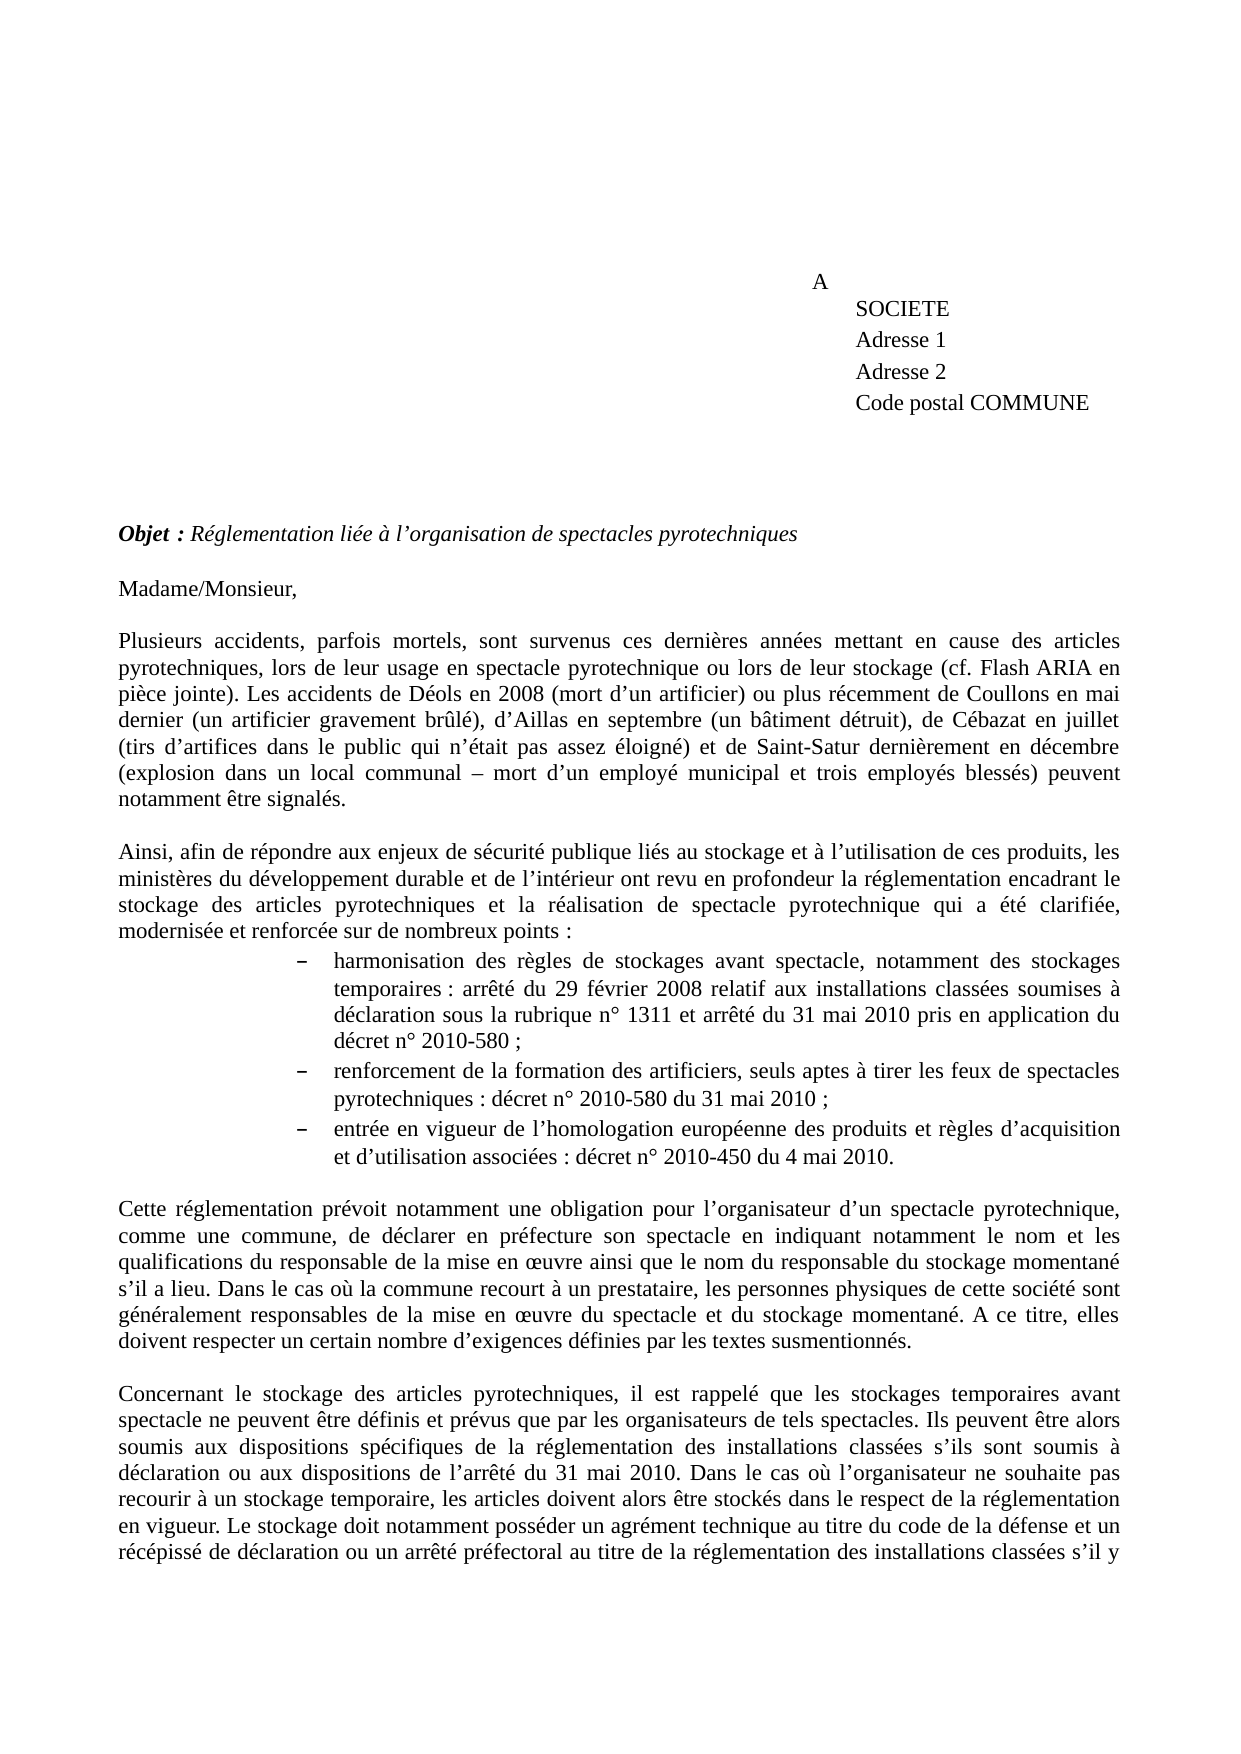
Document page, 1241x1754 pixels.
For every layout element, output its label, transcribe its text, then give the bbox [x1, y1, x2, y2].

text Ainsi, afin de répondre aux enjeux de sécurité publique liés au stockage et à l’utilisation de ces produits, les ministères du développement durable et de l’intérieur ont revu en profondeur la réglementation encadrant le stockage des articles pyrotechniques et la réalisation de spectacle pyrotechnique qui a été clarifiée, modernisée et renforcée sur de nombreux points : [118, 838, 1122, 944]
text Plusieurs accidents, parfois mortels, sont survenus ces dernières années mettant en cause des articles pyrotechniques, lors de leur usage en spectacle pyrotechnique ou lors de leur stockage (cf. Flash ARIA en pièce jointe). Les accidents de Déols en 2008 (mort d’un artificier) ou plus récemment de Coullons en mai dernier (un artificier gravement brûlé), d’Aillas en septembre (un bâtiment détruit), de Cébazat en juillet (tirs d’artifices dans le public qui n’était pas assez éloigné) et de Saint-Satur dernièrement en décembre (explosion dans un local communal – mort d’un employé municipal et trois employés blessés) peuvent notamment être signalés. [118, 627, 1122, 812]
list entrée en vigueur de l’homologation européenne des produits et règles d’acquisition et d’utilisation associées : décret n° 2010-450 du 4 mai 2010. [296, 1112, 1122, 1169]
text Concernant le stockage des articles pyrotechniques, il est rappelé que les stockages temporaires avant spectacle ne peuvent être définis et prévus que par les organisateurs de tels spectacles. Ils peuvent être alors soumis aux dispositions spécifiques de la réglementation des installations classées s’ils sont soumis à déclaration ou aux dispositions de l’arrêté du 31 mai 2010. Dans le cas où l’organisateur ne souhaite pas recourir à un stockage temporaire, les articles doivent alors être stockés dans le respect de la réglementation en vigueur. Le stockage doit notamment posséder un agrément technique au titre du code de la défense et un récépissé de déclaration ou un arrêté préfectoral au titre de la réglementation des installations classées s’il y [118, 1380, 1122, 1564]
text Cette réglementation prévoit notamment une obligation pour l’organisateur d’un spectacle pyrotechnique, comme une commune, de déclarer en préfecture son spectacle en indiquant notamment le nom et les qualifications du responsable de la mise en œuvre ainsi que le nom du responsable du stockage momentané s’il a lieu. Dans le cas où la commune recourt à un prestataire, les personnes physiques de cette société sont généralement responsables de la mise en œuvre du spectacle et du stockage momentané. A ce titre, elles doivent respecter un certain nombre d’exigences définies par les textes susmentionnés. [118, 1196, 1122, 1354]
table_cell [75, 453, 806, 493]
list renforcement de la formation des artificiers, seuls aptes à tirer les feux de spectacles pyrotechniques : décret n° 2010-580 du 31 mai 2010 ; [296, 1054, 1122, 1112]
table_header [75, 263, 322, 453]
list harmonisation des règles de stockages avant spectacle, notamment des stockages temporaires : arrêté du 29 février 2008 relatif aux installations classées soumises à déclaration sous la rubrique n° 1311 et arrêté du 31 mai 2010 pris en application du décret n° 2010-580 ; [296, 944, 1122, 1054]
text Objet : Réglementation liée à l’organisation de spectacles pyrotechniques [118, 519, 1122, 546]
table_cell [806, 453, 1160, 493]
table_header [322, 263, 806, 453]
table_header A SOCIETE Adresse 1 Adresse 2 Code postal COMMUNE [806, 263, 1160, 453]
text Madame/Monsieur, [118, 575, 1122, 601]
